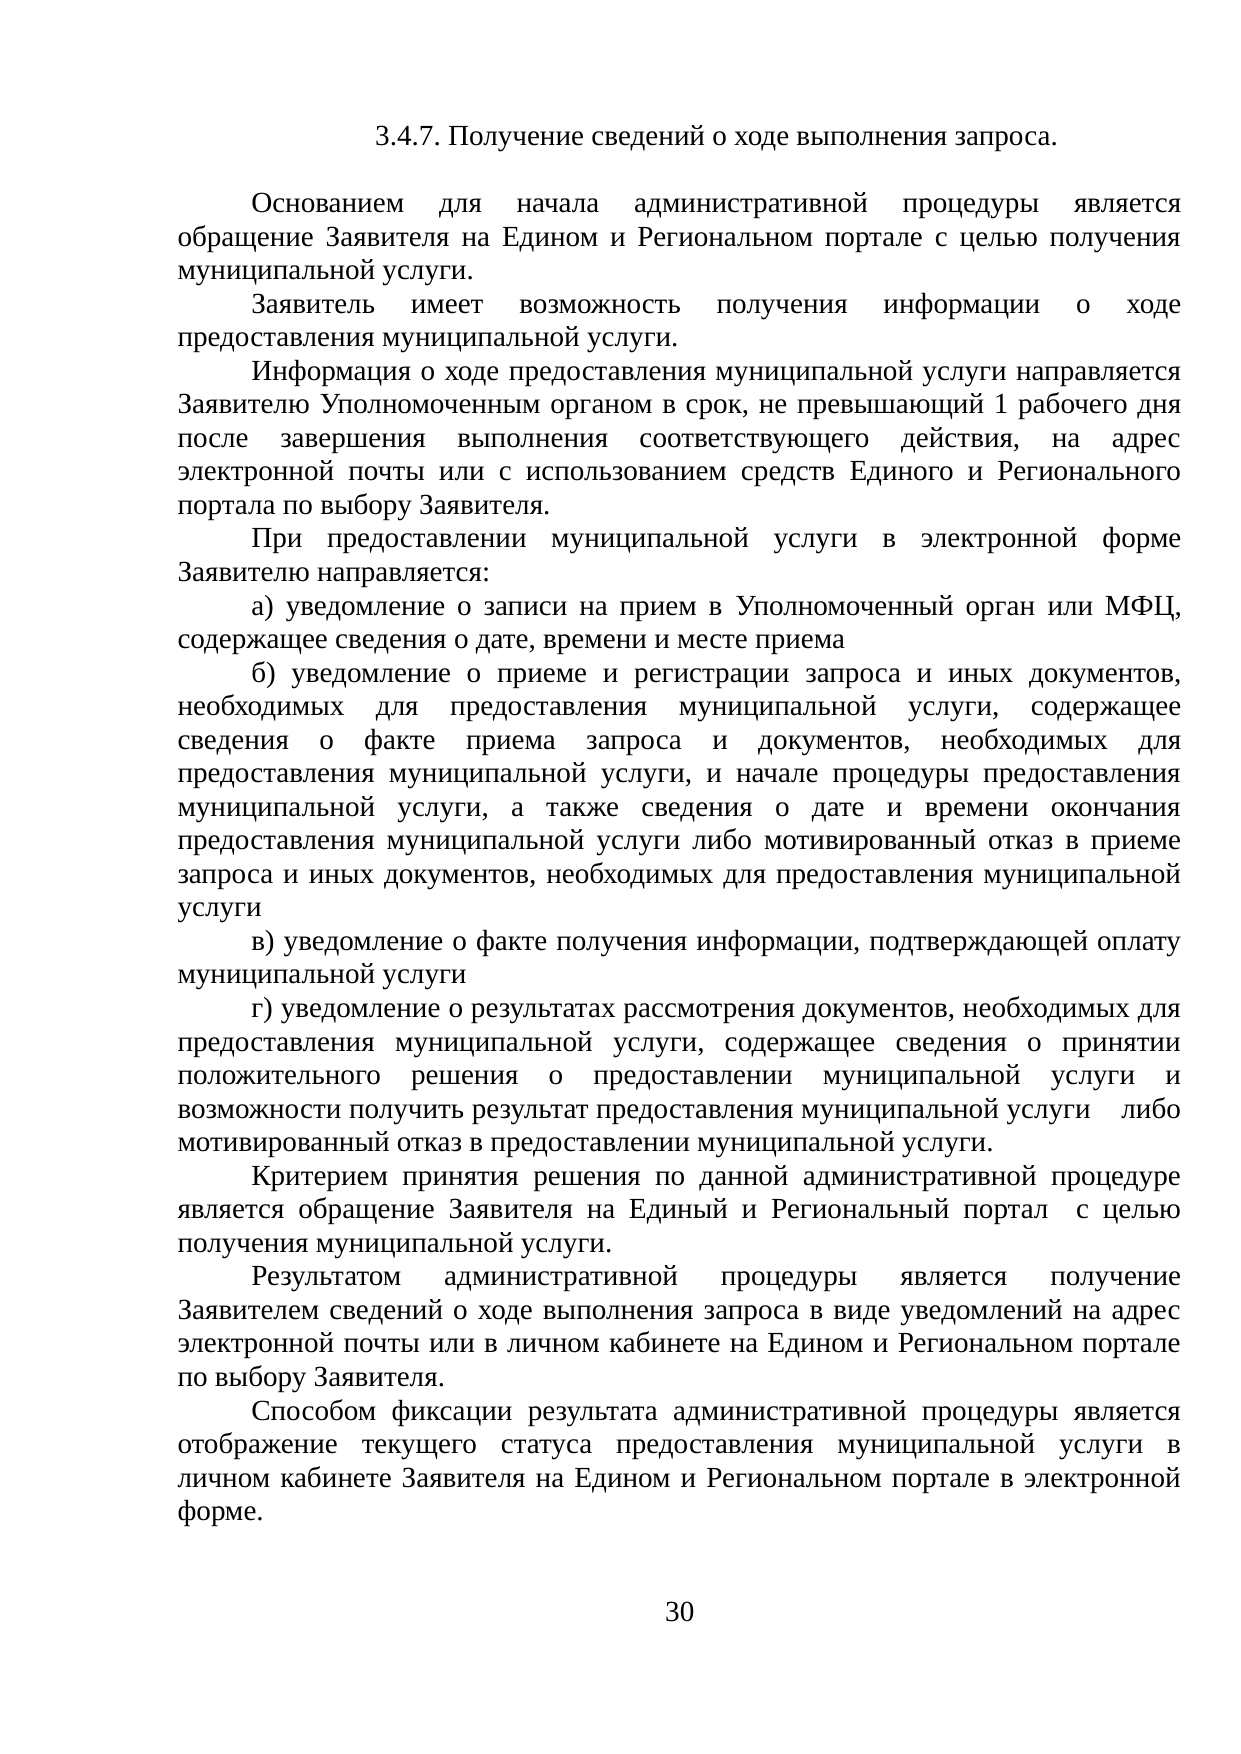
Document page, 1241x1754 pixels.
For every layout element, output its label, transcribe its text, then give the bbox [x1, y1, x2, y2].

text 3.4.7. Получение сведений о ходе выполнения запроса. [177, 118, 1182, 152]
text б) уведомление о приеме и регистрации запроса и иных документов, необходимых для предоставления муниципальной услуги, содержащее сведения о факте приема запроса и документов, необходимых для предоставления муниципальной услуги, и начале процедуры предоставления муниципальной услуги, а также сведения о дате и времени окончания предоставления муниципальной услуги либо мотивированный отказ в приеме запроса и иных документов, необходимых для предоставления муниципальной услуги [177, 655, 1182, 923]
text Критерием принятия решения по данной административной процедуре является обращение Заявителя на Единый и Региональный портал с целью получения муниципальной услуги. [177, 1158, 1182, 1258]
text а) уведомление о записи на прием в Уполномоченный орган или МФЦ, содержащее сведения о дате, времени и месте приема [177, 588, 1182, 655]
text Заявитель имеет возможность получения информации о ходе предоставления муниципальной услуги. [177, 286, 1182, 353]
text Результатом административной процедуры является получение Заявителем сведений о ходе выполнения запроса в виде уведомлений на адрес электронной почты или в личном кабинете на Едином и Региональном портале по выбору Заявителя. [177, 1258, 1182, 1393]
text Основанием для начала административной процедуры является обращение Заявителя на Едином и Региональном портале с целью получения муниципальной услуги. [177, 185, 1182, 286]
text в) уведомление о факте получения информации, подтверждающей оплату муниципальной услуги [177, 923, 1182, 990]
text При предоставлении муниципальной услуги в электронной форме Заявителю направляется: [177, 521, 1182, 588]
text Информация о ходе предоставления муниципальной услуги направляется Заявителю Уполномоченным органом в срок, не превышающий 1 рабочего дня после завершения выполнения соответствующего действия, на адрес электронной почты или с использованием средств Единого и Регионального портала по выбору Заявителя. [177, 353, 1182, 521]
text Способом фиксации результата административной процедуры является отображение текущего статуса предоставления муниципальной услуги в личном кабинете Заявителя на Едином и Региональном портале в электронной форме. [177, 1393, 1182, 1527]
text 30 [177, 1594, 1182, 1627]
text г) уведомление о результатах рассмотрения документов, необходимых для предоставления муниципальной услуги, содержащее сведения о принятии положительного решения о предоставлении муниципальной услуги и возможности получить результат предоставления муниципальной услуги либо мотивированный отказ в предоставлении муниципальной услуги. [177, 990, 1182, 1158]
